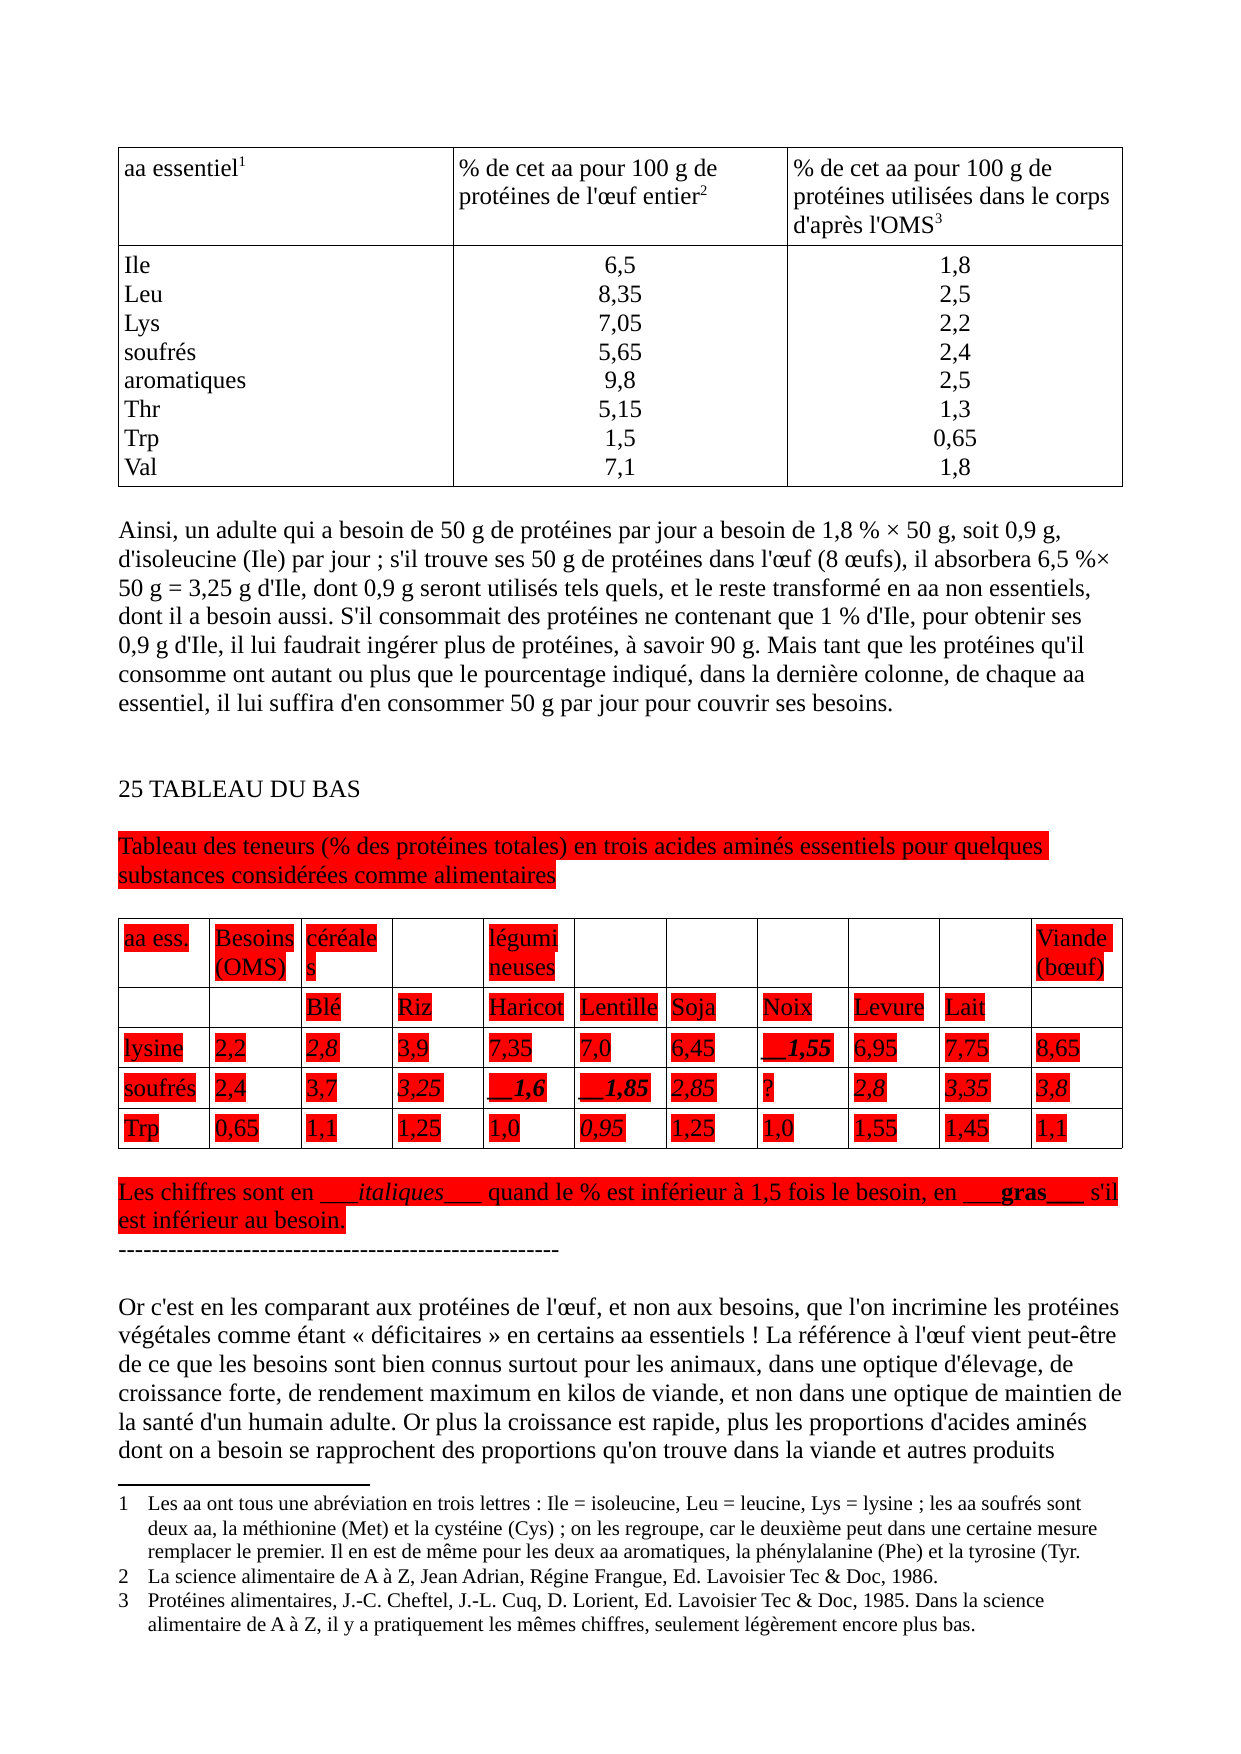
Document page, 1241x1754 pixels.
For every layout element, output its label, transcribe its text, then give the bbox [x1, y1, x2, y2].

table_cell Lait [940, 988, 1031, 1027]
table_cell Haricot [484, 988, 574, 1027]
text ----------------------------------------------------- [118, 1234, 1122, 1263]
table_header % de cet aa pour 100 g de protéines utilisées dans le corps d'après l'OMS [788, 148, 1122, 245]
table_cell 6,5 8,35 7,05 5,65 9,8 5,15 1,5 7,1 [454, 246, 787, 486]
table_cell 3,8 [1032, 1068, 1122, 1108]
table_cell __1,6 [484, 1068, 574, 1108]
table_cell 0,95 [575, 1109, 666, 1148]
table_cell 1,25 [667, 1109, 757, 1148]
table_cell soufrés [119, 1068, 209, 1108]
table_cell 2,85 [667, 1068, 757, 1108]
table_cell 1,0 [484, 1109, 574, 1148]
table_cell __1,55 [758, 1028, 848, 1067]
table_header [849, 919, 939, 987]
table_cell 3,9 [393, 1028, 483, 1067]
table_header [667, 919, 757, 987]
table_cell 2,2 [210, 1028, 301, 1067]
table_cell 2,8 [849, 1068, 939, 1108]
table_header céréales [302, 919, 392, 987]
table_cell 6,95 [849, 1028, 939, 1067]
table_header Besoins (OMS) [210, 919, 301, 987]
table_cell 3,7 [302, 1068, 392, 1108]
table_cell 1,0 [758, 1109, 848, 1148]
table_cell ? [758, 1068, 848, 1108]
table_cell 2,4 [210, 1068, 301, 1108]
table_cell 3,25 [393, 1068, 483, 1108]
table_cell Riz [393, 988, 483, 1027]
table_cell [210, 988, 301, 1027]
text Les chiffres sont en ___italiques___ quand le % est inférieur à 1,5 fois le besoin, en ___gras___ s'il est inférieur au besoin. [118, 1177, 1122, 1234]
table_cell 6,45 [667, 1028, 757, 1067]
table_cell Soja [667, 988, 757, 1027]
table_cell __1,85 [575, 1068, 666, 1108]
table_cell 1,1 [1032, 1109, 1122, 1148]
table_cell 1,45 [940, 1109, 1031, 1148]
table_cell 8,65 [1032, 1028, 1122, 1067]
table_cell Lentille [575, 988, 666, 1027]
table_cell Ile Leu Lys soufrés aromatiques Thr Trp Val [119, 246, 453, 486]
table_cell 1,55 [849, 1109, 939, 1148]
text 25 TABLEAU DU BAS [118, 774, 1122, 803]
table_header légumineuses [484, 919, 574, 987]
table_cell 1,25 [393, 1109, 483, 1148]
table_cell 0,65 [210, 1109, 301, 1148]
table_cell lysine [119, 1028, 209, 1067]
table_cell Noix [758, 988, 848, 1027]
table_cell Trp [119, 1109, 209, 1148]
table_header aa ess. [119, 919, 209, 987]
table_header [393, 919, 483, 987]
text Ainsi, un adulte qui a besoin de 50 g de protéines par jour a besoin de 1,8 % × 50 g, soit 0,9 g, d'isoleucine (Ile) par jour ; s'il trouve ses 50 g de protéines dans l'œuf (8 œufs), il absorbera 6,5 %× 50 g = 3,25 g d'Ile, dont 0,9 g seront utilisés tels quels, et le reste transformé en aa non essentiels, dont il a besoin aussi. S'il consommait des protéines ne contenant que 1 % d'Ile, pour obtenir ses 0,9 g d'Ile, il lui faudrait ingérer plus de protéines, à savoir 90 g. Mais tant que les protéines qu'il consomme ont autant ou plus que le pourcentage indiqué, dans la dernière colonne, de chaque aa essentiel, il lui suffira d'en consommer 50 g par jour pour couvrir ses besoins. [118, 515, 1122, 716]
table_cell [119, 988, 209, 1027]
table_cell 2,8 [302, 1028, 392, 1067]
table_cell 7,75 [940, 1028, 1031, 1067]
text Tableau des teneurs (% des protéines totales) en trois acides aminés essentiels pour quelques substances considérées comme alimentaires [118, 831, 1122, 889]
table_header % de cet aa pour 100 g de protéines de l'œuf entier [454, 148, 787, 245]
table_cell 1,1 [302, 1109, 392, 1148]
text Or c'est en les comparant aux protéines de l'œuf, et non aux besoins, que l'on incrimine les protéines végétales comme étant « déficitaires » en certains aa essentiels ! La référence à l'œuf vient peut-être de ce que les besoins sont bien connus surtout pour les animaux, dans une optique d'élevage, de croissance forte, de rendement maximum en kilos de viande, et non dans une optique de maintien de la santé d'un humain adulte. Or plus la croissance est rapide, plus les proportions d'acides aminés dont on a besoin se rapprochent des proportions qu'on trouve dans la viande et autres produits [118, 1292, 1122, 1464]
table_header [758, 919, 848, 987]
table_cell 7,35 [484, 1028, 574, 1067]
table_header [575, 919, 666, 987]
table_cell Levure [849, 988, 939, 1027]
table_header aa essentiel [119, 148, 453, 245]
table_header Viande (bœuf) [1032, 919, 1122, 987]
table_cell Blé [302, 988, 392, 1027]
table_cell 7,0 [575, 1028, 666, 1067]
table_cell [1032, 988, 1122, 1027]
table_cell 1,8 2,5 2,2 2,4 2,5 1,3 0,65 1,8 [788, 246, 1122, 486]
table_cell 3,35 [940, 1068, 1031, 1108]
table_header [940, 919, 1031, 987]
